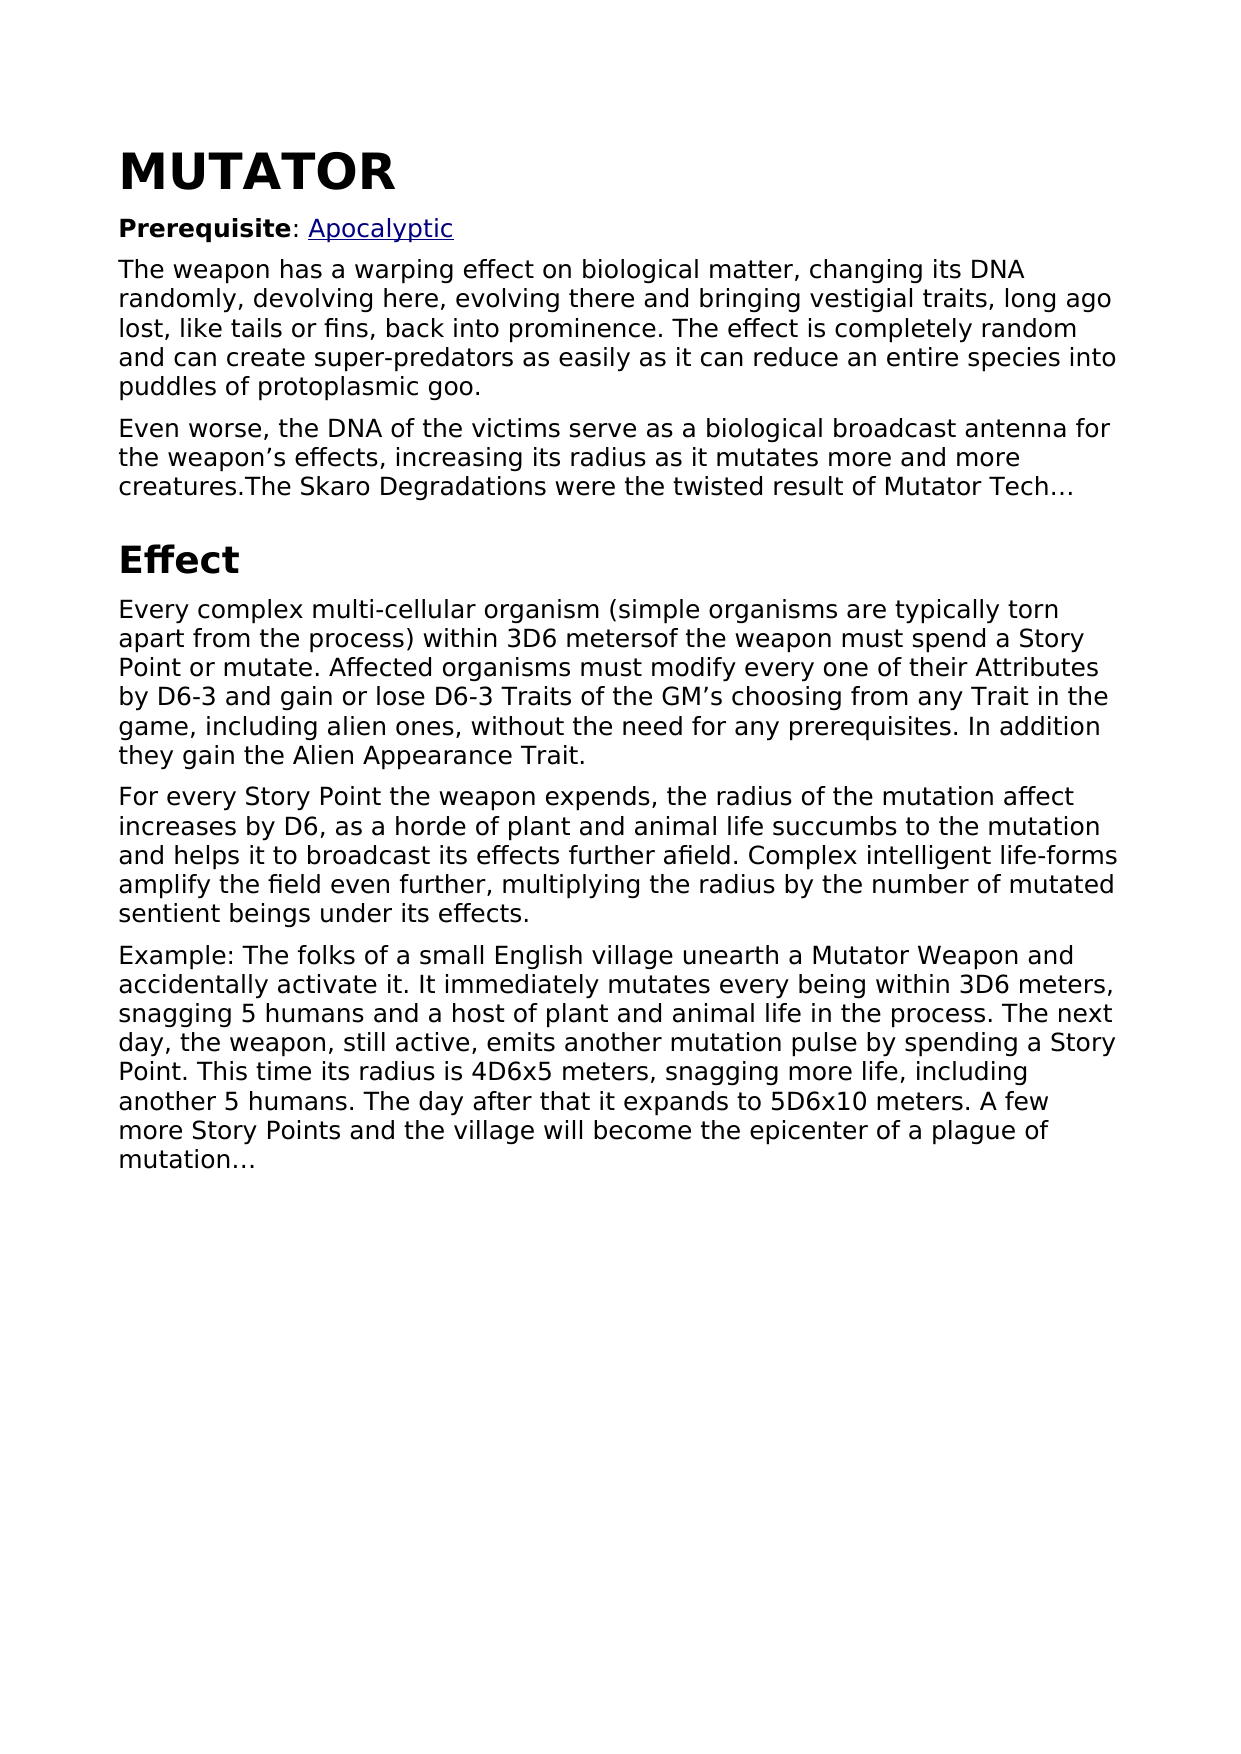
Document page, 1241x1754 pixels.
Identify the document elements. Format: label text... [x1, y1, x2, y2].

text Even worse, the DNA of the victims serve as a biological broadcast antenna for the weapon’s effects, increasing its radius as it mutates more and more creatures.The Skaro Degradations were the twisted result of Mutator Tech… [118, 414, 1122, 501]
subtitle Effect [118, 539, 1122, 582]
text Prerequisite: Apocalyptic [118, 214, 1122, 243]
subtitle MUTATOR [118, 143, 1122, 201]
text Example: The folks of a small English village unearth a Mutator Weapon and accidentally activate it. It immediately mutates every being within 3D6 meters, snagging 5 humans and a host of plant and animal life in the process. The next day, the weapon, still active, emits another mutation pulse by spending a Story Point. This time its radius is 4D6x5 meters, snagging more life, including another 5 humans. The day after that it expands to 5D6x10 meters. A few more Story Points and the village will become the epicenter of a plague of mutation… [118, 941, 1122, 1174]
text For every Story Point the weapon expends, the radius of the mutation affect increases by D6, as a horde of plant and animal life succumbs to the mutation and helps it to broadcast its effects further afield. Complex intelligent life-forms amplify the field even further, multiplying the radius by the number of mutated sentient beings under its effects. [118, 782, 1122, 928]
text The weapon has a warping effect on biological matter, changing its DNA randomly, devolving here, evolving there and bringing vestigial traits, long ago lost, like tails or fins, back into prominence. The effect is completely random and can create super-predators as easily as it can reduce an entire species into puddles of protoplasmic goo. [118, 256, 1122, 401]
text Every complex multi-cellular organism (simple organisms are typically torn apart from the process) within 3D6 metersof the weapon must spend a Story Point or mutate. Affected organisms must modify every one of their Attributes by D6-3 and gain or lose D6-3 Traits of the GM’s choosing from any Trait in the game, including alien ones, without the need for any prerequisites. In addition they gain the Alien Appearance Trait. [118, 595, 1122, 770]
